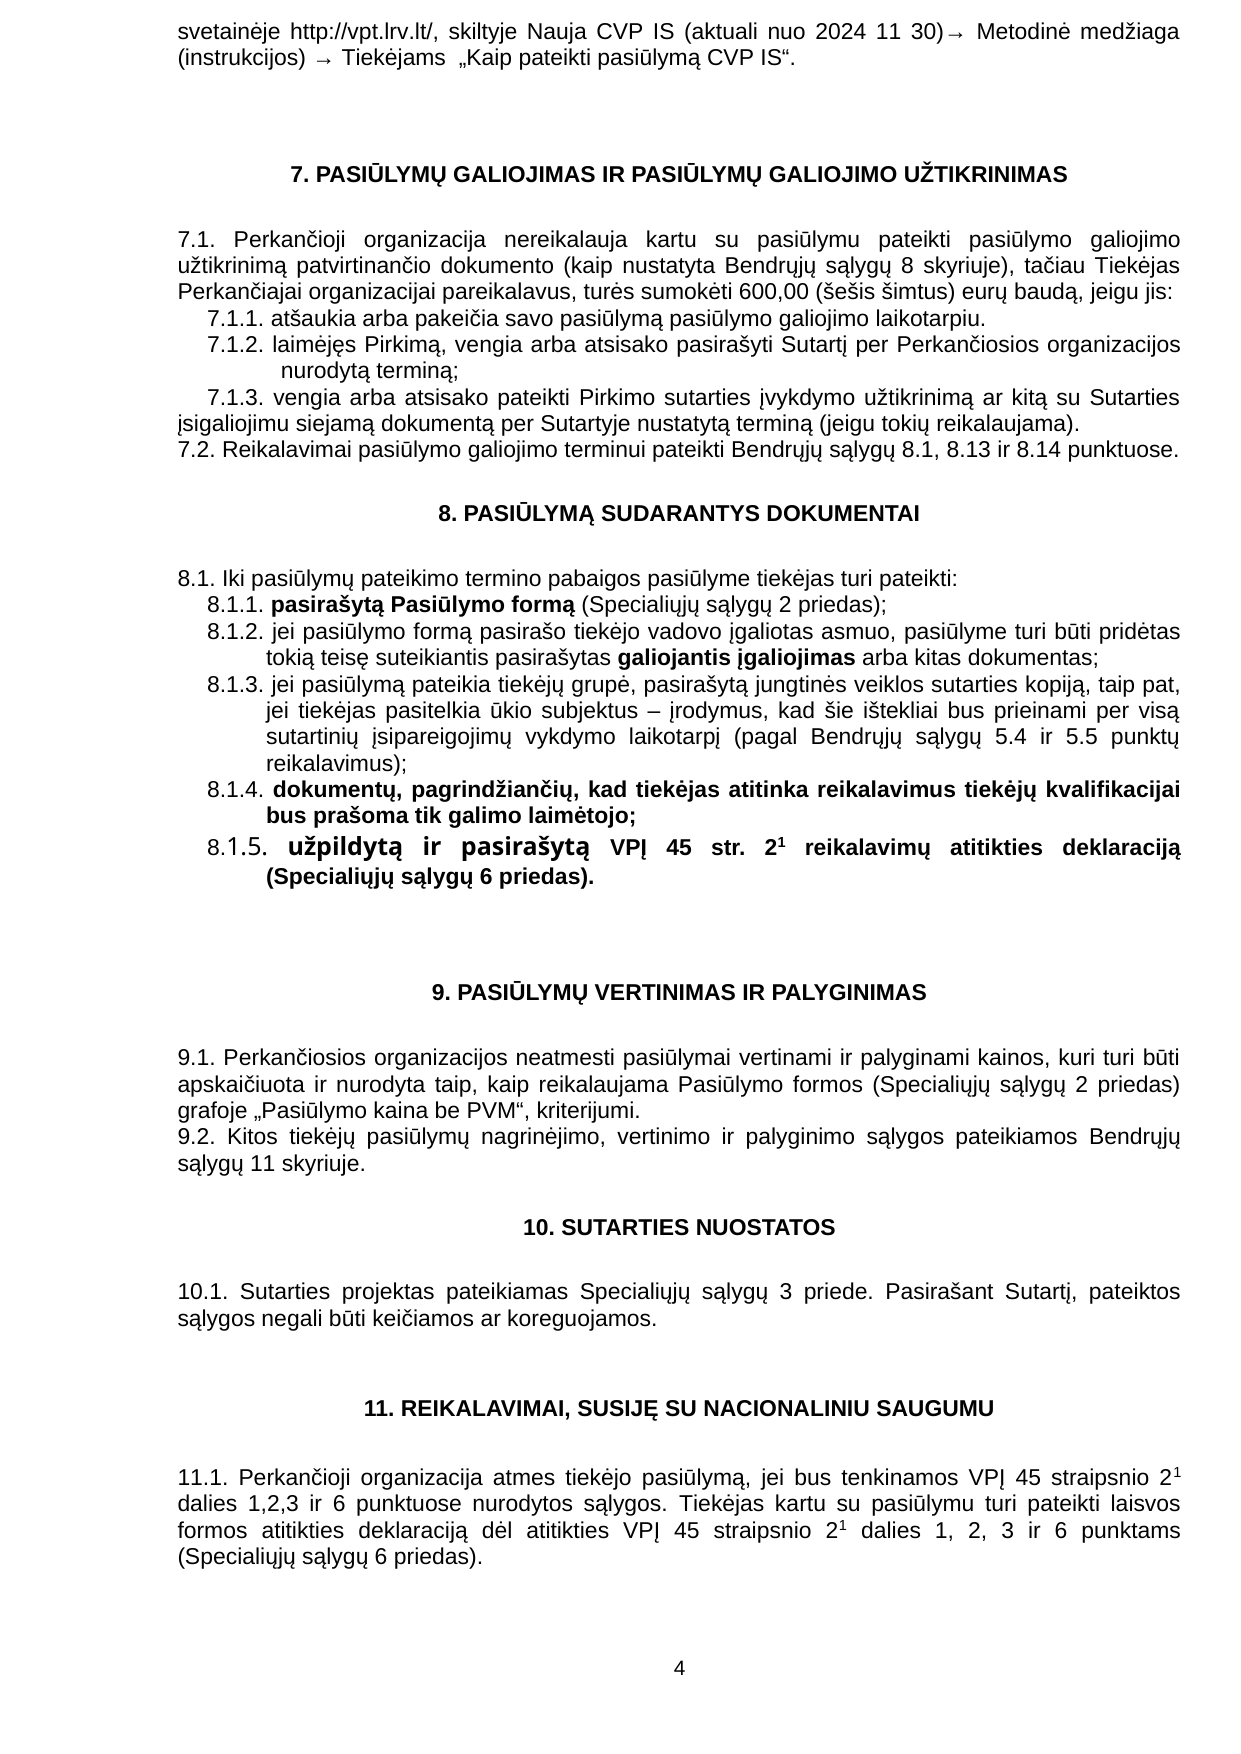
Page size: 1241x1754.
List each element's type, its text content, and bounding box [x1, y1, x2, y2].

text 7.2. Reikalavimai pasiūlymo galiojimo terminui pateikti Bendrųjų sąlygų 8.1, 8.13 ir 8.14 punktuose. [177, 436, 1181, 463]
text svetainėje http://vpt.lrv.lt/, skiltyje Nauja CVP IS (aktuali nuo 2024 11 30)→ Metodinė medžiaga (instrukcijos) → Tiekėjams „Kaip pateikti pasiūlymą CVP IS“. [177, 18, 1181, 70]
subtitle 11. REIKALAVIMAI, SUSIJĘ SU NACIONALINIU SAUGUMU [177, 1395, 1181, 1421]
text 7.1. Perkančioji organizacija nereikalauja kartu su pasiūlymu pateikti pasiūlymo galiojimo užtikrinimą patvirtinančio dokumento (kaip nustatyta Bendrųjų sąlygų 8 skyriuje), tačiau Tiekėjas Perkančiajai organizacijai pareikalavus, turės sumokėti 600,00 (šešis šimtus) eurų baudą, jeigu jis: [177, 226, 1181, 304]
text 10.1. Sutarties projektas pateikiamаs Specialiųjų sąlygų 3 priede. Pasirašant Sutartį, pateiktos sąlygos negali būti keičiamos ar koreguojamos. [177, 1278, 1181, 1331]
subtitle 10. SUTARTIES NUOSTATOS [177, 1213, 1181, 1240]
text 8.1. Iki pasiūlymų pateikimo termino pabaigos pasiūlyme tiekėjas turi pateikti: [177, 565, 1181, 591]
subtitle 7. PASIŪLYMŲ GALIOJIMAS IR PASIŪLYMŲ GALIOJIMO UŽTIKRINIMAS [177, 161, 1181, 187]
text 8.1.4. dokumentų, pagrindžiančių, kad tiekėjas atitinka reikalavimus tiekėjų kvalifikacijai bus prašoma tik galimo laimėtojo; [207, 776, 1181, 829]
subtitle 9. PASIŪLYMŲ VERTINIMAS IR PALYGINIMAS [177, 979, 1181, 1006]
text 7.1.1. atšaukia arba pakeičia savo pasiūlymą pasiūlymo galiojimo laikotarpiu. [207, 304, 1181, 331]
text 8.1.1. pasirašytą Pasiūlymo formą (Specialiųjų sąlygų 2 priedas); [207, 591, 1181, 618]
text 8.1.2. jei pasiūlymo formą pasirašo tiekėjo vadovo įgaliotas asmuo, pasiūlyme turi būti pridėtas tokią teisę suteikiantis pasirašytas galiojantis įgaliojimas arba kitas dokumentas; [207, 618, 1181, 671]
text 9.1. Perkančiosios organizacijos neatmesti pasiūlymai vertinami ir palyginami kainos, kuri turi būti apskaičiuota ir nurodyta taip, kaip reikalaujama Pasiūlymo formos (Specialiųjų sąlygų 2 priedas) grafoje „Pasiūlymo kaina be PVM“, kriterijumi. [177, 1044, 1181, 1123]
text 9.2. Kitos tiekėjų pasiūlymų nagrinėjimo, vertinimo ir palyginimo sąlygos pateikiamos Bendrųjų sąlygų 11 skyriuje. [177, 1123, 1181, 1176]
text 7.1.2. laimėjęs Pirkimą, vengia arba atsisako pasirašyti Sutartį per Perkančiosios organizacijos nurodytą terminą; [207, 331, 1181, 384]
subtitle 8. PASIŪLYMĄ SUDARANTYS DOKUMENTAI [177, 500, 1181, 527]
text 8.1.5. užpildytą ir pasirašytą VPĮ 45 str. 21 reikalavimų atitikties deklaraciją (Specialiųjų sąlygų 6 priedas). [207, 829, 1181, 889]
text 8.1.3. jei pasiūlymą pateikia tiekėjų grupė, pasirašytą jungtinės veiklos sutarties kopiją, taip pat, jei tiekėjas pasitelkia ūkio subjektus – įrodymus, kad šie ištekliai bus prieinami per visą sutartinių įsipareigojimų vykdymo laikotarpį (pagal Bendrųjų sąlygų 5.4 ir 5.5 punktų reikalavimus); [207, 671, 1181, 776]
text 11.1. Perkančioji organizacija atmes tiekėjo pasiūlymą, jei bus tenkinamos VPĮ 45 straipsnio 21 dalies 1,2,3 ir 6 punktuose nurodytos sąlygos. Tiekėjas kartu su pasiūlymu turi pateikti laisvos formos atitikties deklaraciją dėl atitikties VPĮ 45 straipsnio 21 dalies 1, 2, 3 ir 6 punktams (Specialiųjų sąlygų 6 priedas). [177, 1464, 1181, 1569]
text 7.1.3. vengia arba atsisako pateikti Pirkimo sutarties įvykdymo užtikrinimą ar kitą su Sutarties įsigaliojimu siejamą dokumentą per Sutartyje nustatytą terminą (jeigu tokių reikalaujama). [177, 384, 1181, 436]
